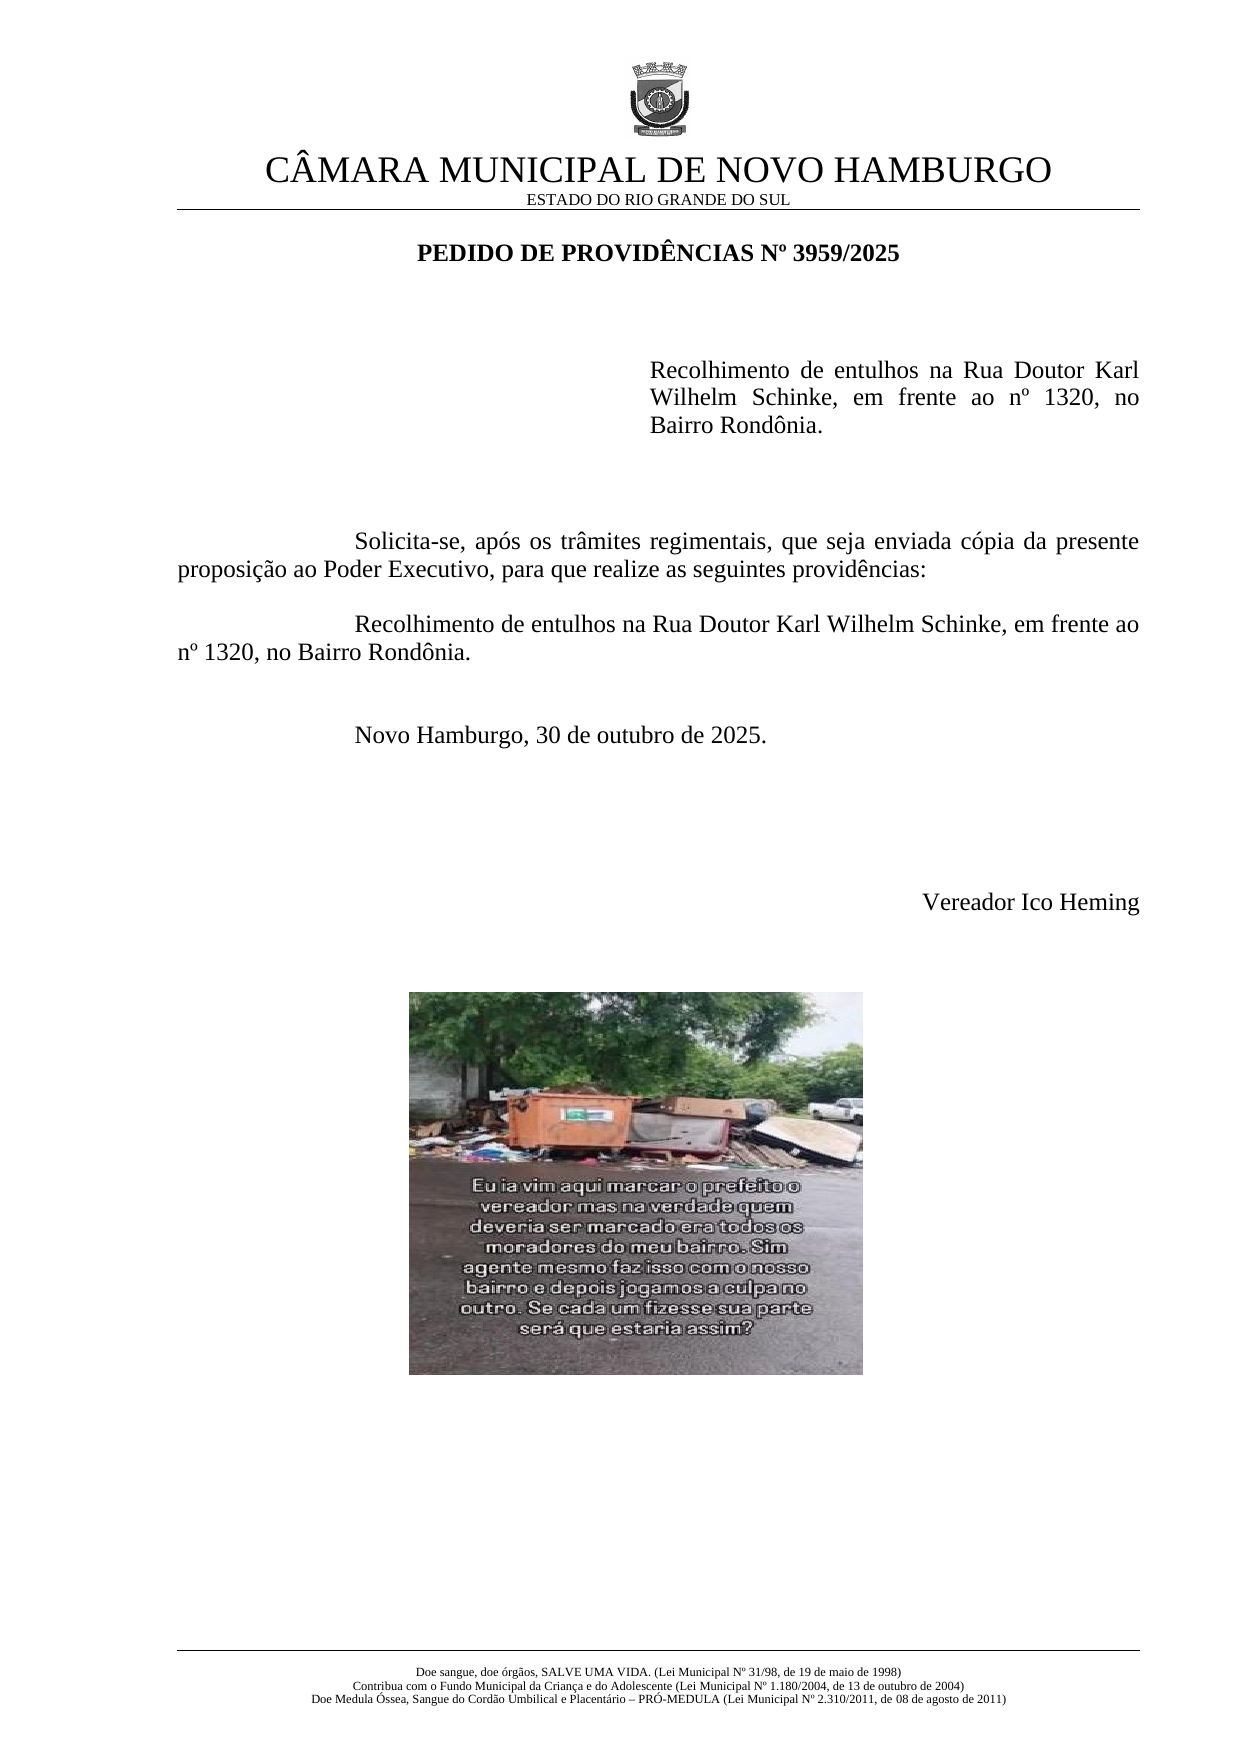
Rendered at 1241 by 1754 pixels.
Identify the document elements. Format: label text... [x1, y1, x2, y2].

text Vereador Ico Heming [177, 888, 1140, 915]
text Novo Hamburgo, 30 de outubro de 2025. [177, 721, 1140, 749]
picture [409, 992, 863, 1375]
text Solicita-se, após os trâmites regimentais, que seja enviada cópia da presente proposição ao Poder Executivo, para que realize as seguintes providências: [177, 527, 1140, 583]
text Recolhimento de entulhos na Rua Doutor Karl Wilhelm Schinke, em frente ao nº 1320, no Bairro Rondônia. [177, 611, 1140, 666]
text PEDIDO DE PROVIDÊNCIAS Nº 3959/2025 [177, 239, 1140, 267]
text Recolhimento de entulhos na Rua Doutor Karl Wilhelm Schinke, em frente ao nº 1320, no Bairro Rondônia. [649, 356, 1140, 439]
